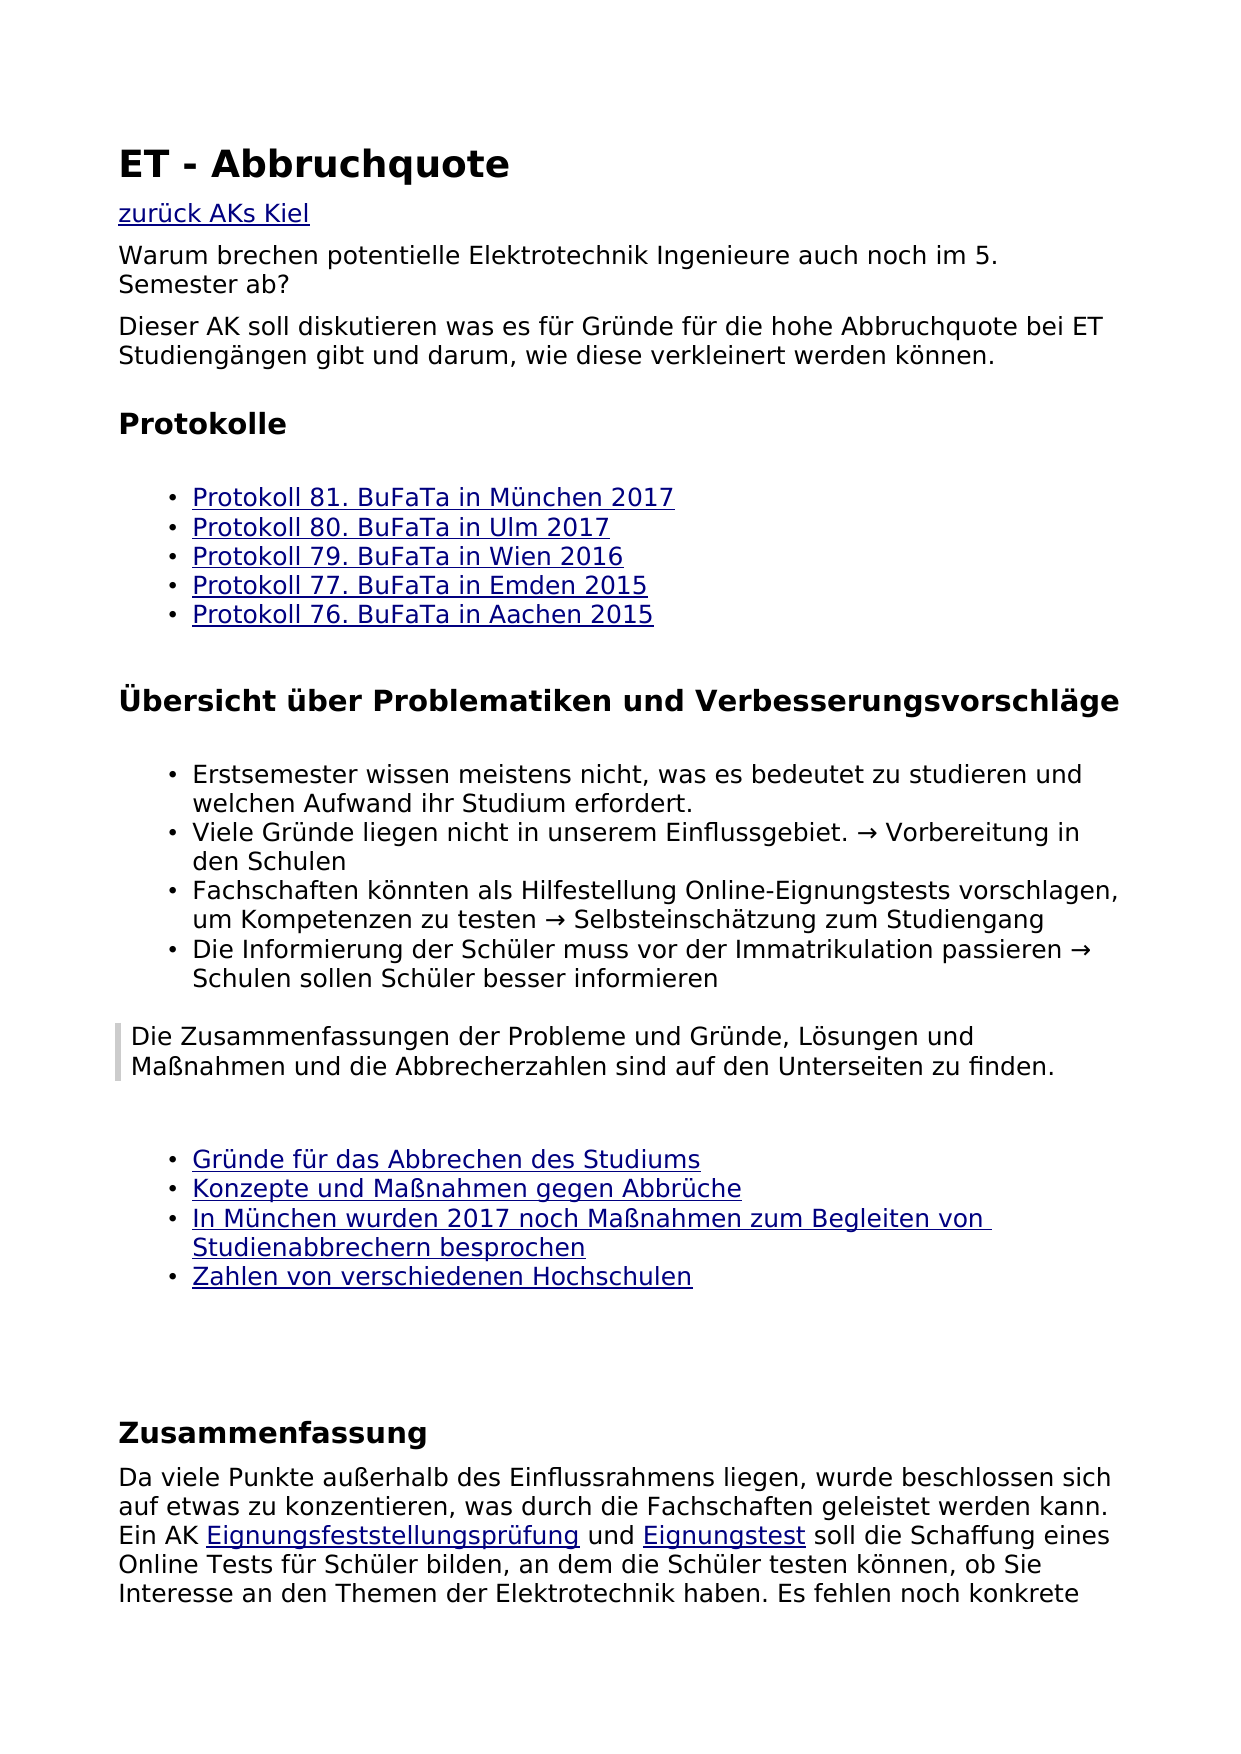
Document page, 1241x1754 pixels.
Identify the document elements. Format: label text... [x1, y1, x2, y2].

list Die Informierung der Schüler muss vor der Immatrikulation passieren → Schulen sollen Schüler besser informieren [177, 935, 1122, 993]
list Protokoll 79. BuFaTa in Wien 2016 [177, 542, 1122, 571]
subtitle Zusammenfassung [118, 1417, 1122, 1451]
subtitle ET - Abbruchquote [118, 143, 1122, 187]
text Da viele Punkte außerhalb des Einflussrahmens liegen, wurde beschlossen sich auf etwas zu konzentieren, was durch die Fachschaften geleistet werden kann. Ein AK Eignungsfeststellungsprüfung und Eignungstest soll die Schaffung eines Online Tests für Schüler bilden, an dem die Schüler testen können, ob Sie Interesse an den Themen der Elektrotechnik haben. Es fehlen noch konkrete [118, 1463, 1122, 1609]
subtitle Protokolle [118, 408, 1122, 442]
text Warum brechen potentielle Elektrotechnik Ingenieure auch noch im 5. Semester ab? [118, 241, 1122, 299]
text zurück AKs Kiel [118, 199, 1122, 228]
subtitle Übersicht über Problematiken und Verbesserungsvorschläge [118, 684, 1122, 718]
list Fachschaften könnten als Hilfestellung Online-Eignungstests vorschlagen, um Kompetenzen zu testen → Selbsteinschätzung zum Studiengang [177, 876, 1122, 935]
list Protokoll 76. BuFaTa in Aachen 2015 [177, 600, 1122, 629]
list Konzepte und Maßnahmen gegen Abbrüche [177, 1174, 1122, 1204]
list Protokoll 81. BuFaTa in München 2017 [177, 483, 1122, 513]
list Viele Gründe liegen nicht in unserem Einflussgebiet. → Vorbereitung in den Schulen [177, 818, 1122, 876]
list Erstsemester wissen meistens nicht, was es bedeutet zu studieren und welchen Aufwand ihr Studium erfordert. [177, 760, 1122, 818]
text Dieser AK soll diskutieren was es für Gründe für die hohe Abbruchquote bei ET Studiengängen gibt und darum, wie diese verkleinert werden können. [118, 312, 1122, 370]
list In München wurden 2017 noch Maßnahmen zum Begleiten von Studienabbrechern besprochen [177, 1204, 1122, 1262]
list Protokoll 77. BuFaTa in Emden 2015 [177, 571, 1122, 600]
list Protokoll 80. BuFaTa in Ulm 2017 [177, 513, 1122, 542]
list Zahlen von verschiedenen Hochschulen [177, 1262, 1122, 1291]
list Gründe für das Abbrechen des Studiums [177, 1145, 1122, 1174]
table_header Die Zusammenfassungen der Probleme und Gründe, Lösungen und Maßnahmen und die Abbrecherzahlen sind auf den Unterseiten zu finden. [121, 1023, 1122, 1081]
